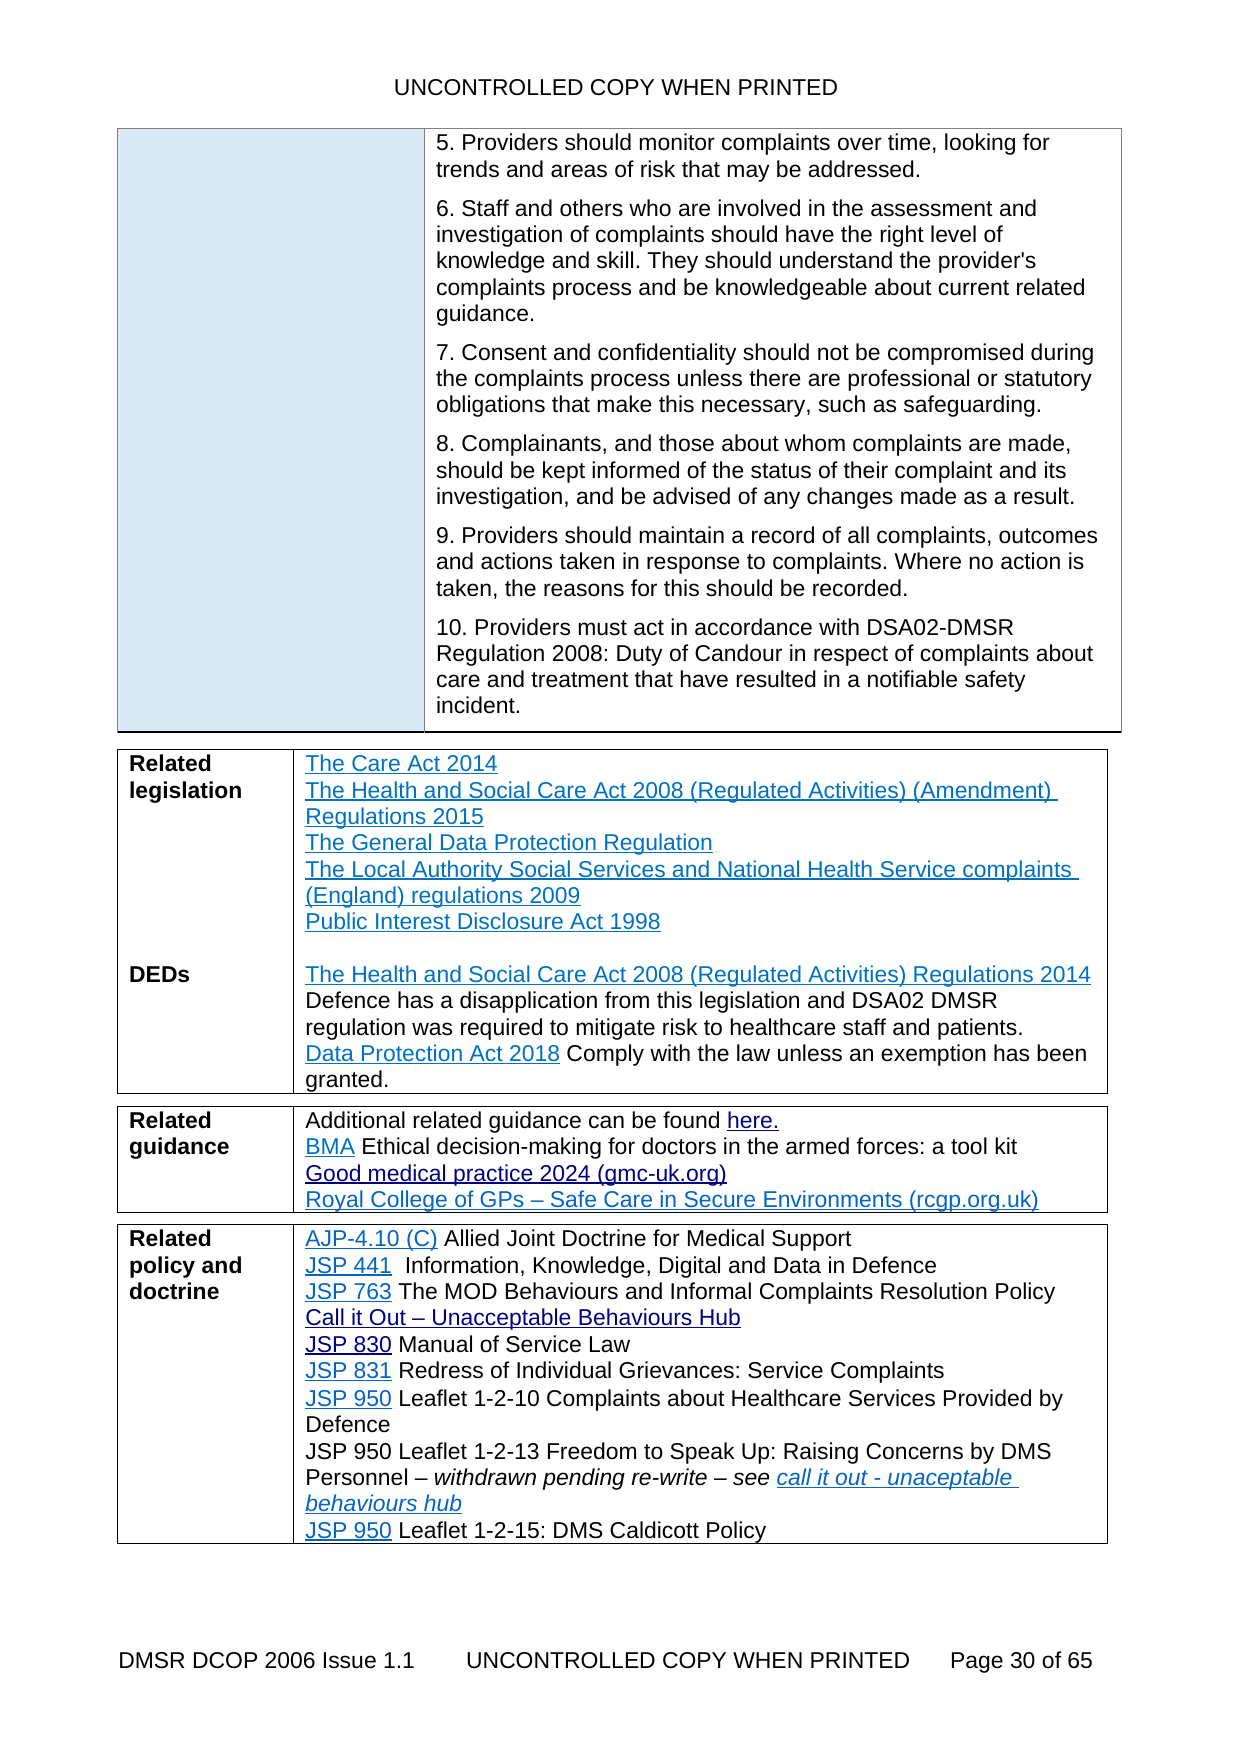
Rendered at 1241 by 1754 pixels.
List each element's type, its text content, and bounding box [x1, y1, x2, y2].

table_cell Additional related guidance can be found here. BMA Ethical decision-making for doctors in the armed forces: a tool kit Good medical practice 2024 (gmc-uk.org) Royal College of GPs – Safe Care in Secure Environments (rcgp.org.uk) [294, 1107, 1107, 1212]
table_cell [118, 1094, 294, 1106]
table_cell [118, 733, 424, 749]
table_cell [425, 733, 1107, 749]
table_cell Related guidance [118, 1107, 293, 1212]
table_cell Related policy and doctrine [118, 1225, 293, 1543]
table_cell [1107, 1212, 1122, 1224]
table_cell AJP-4.10 (C) Allied Joint Doctrine for Medical Support JSP 441 Information, Knowledge, Digital and Data in Defence JSP 763 The MOD Behaviours and Informal Complaints Resolution Policy Call it Out – Unacceptable Behaviours Hub JSP 830 Manual of Service Law JSP 831 Redress of Individual Grievances: Service Complaints JSP 950 Leaflet 1-2-10 Complaints about Healthcare Services Provided by Defence JSP 950 Leaflet 1-2-13 Freedom to Speak Up: Raising Concerns by DMS Personnel – withdrawn pending re-write – see call it out - unaceptable behaviours hub JSP 950 Leaflet 1-2-15: DMS Caldicott Policy [294, 1225, 1107, 1543]
table_cell The Care Act 2014 The Health and Social Care Act 2008 (Regulated Activities) (Amendment) Regulations 2015 The General Data Protection Regulation The Local Authority Social Services and National Health Service complaints (England) regulations 2009 Public Interest Disclosure Act 1998 The Health and Social Care Act 2008 (Regulated Activities) Regulations 2014 Defence has a disapplication from this legislation and DSA02 DMSR regulation was required to mitigate risk to healthcare staff and patients. Data Protection Act 2018 Comply with the law unless an exemption has been granted. [294, 750, 1107, 1093]
table_cell [294, 1094, 1107, 1106]
table_cell [1108, 749, 1122, 1093]
table_cell [1108, 1224, 1122, 1543]
table_cell [294, 1213, 1107, 1224]
table_cell [1108, 1106, 1122, 1212]
table_cell [118, 129, 424, 731]
table_cell 5. Providers should monitor complaints over time, looking for trends and areas of risk that may be addressed. 6. Staff and others who are involved in the assessment and investigation of complaints should have the right level of knowledge and skill. They should understand the provider's complaints process and be knowledgeable about current related guidance. 7. Consent and confidentiality should not be compromised during the complaints process unless there are professional or statutory obligations that make this necessary, such as safeguarding. 8. Complainants, and those about whom complaints are made, should be kept informed of the status of their complaint and its investigation, and be advised of any changes made as a result. 9. Providers should maintain a record of all complaints, outcomes and actions taken in response to complaints. Where no action is taken, the reasons for this should be recorded. 10. Providers must act in accordance with DSA02-DMSR Regulation 2008: Duty of Candour in respect of complaints about care and treatment that have resulted in a notifiable safety incident. [425, 129, 1121, 731]
table_cell [1107, 733, 1122, 749]
table_cell Related legislation DEDs [118, 750, 293, 1093]
table_cell [1107, 1093, 1122, 1106]
table_cell [118, 1213, 294, 1224]
